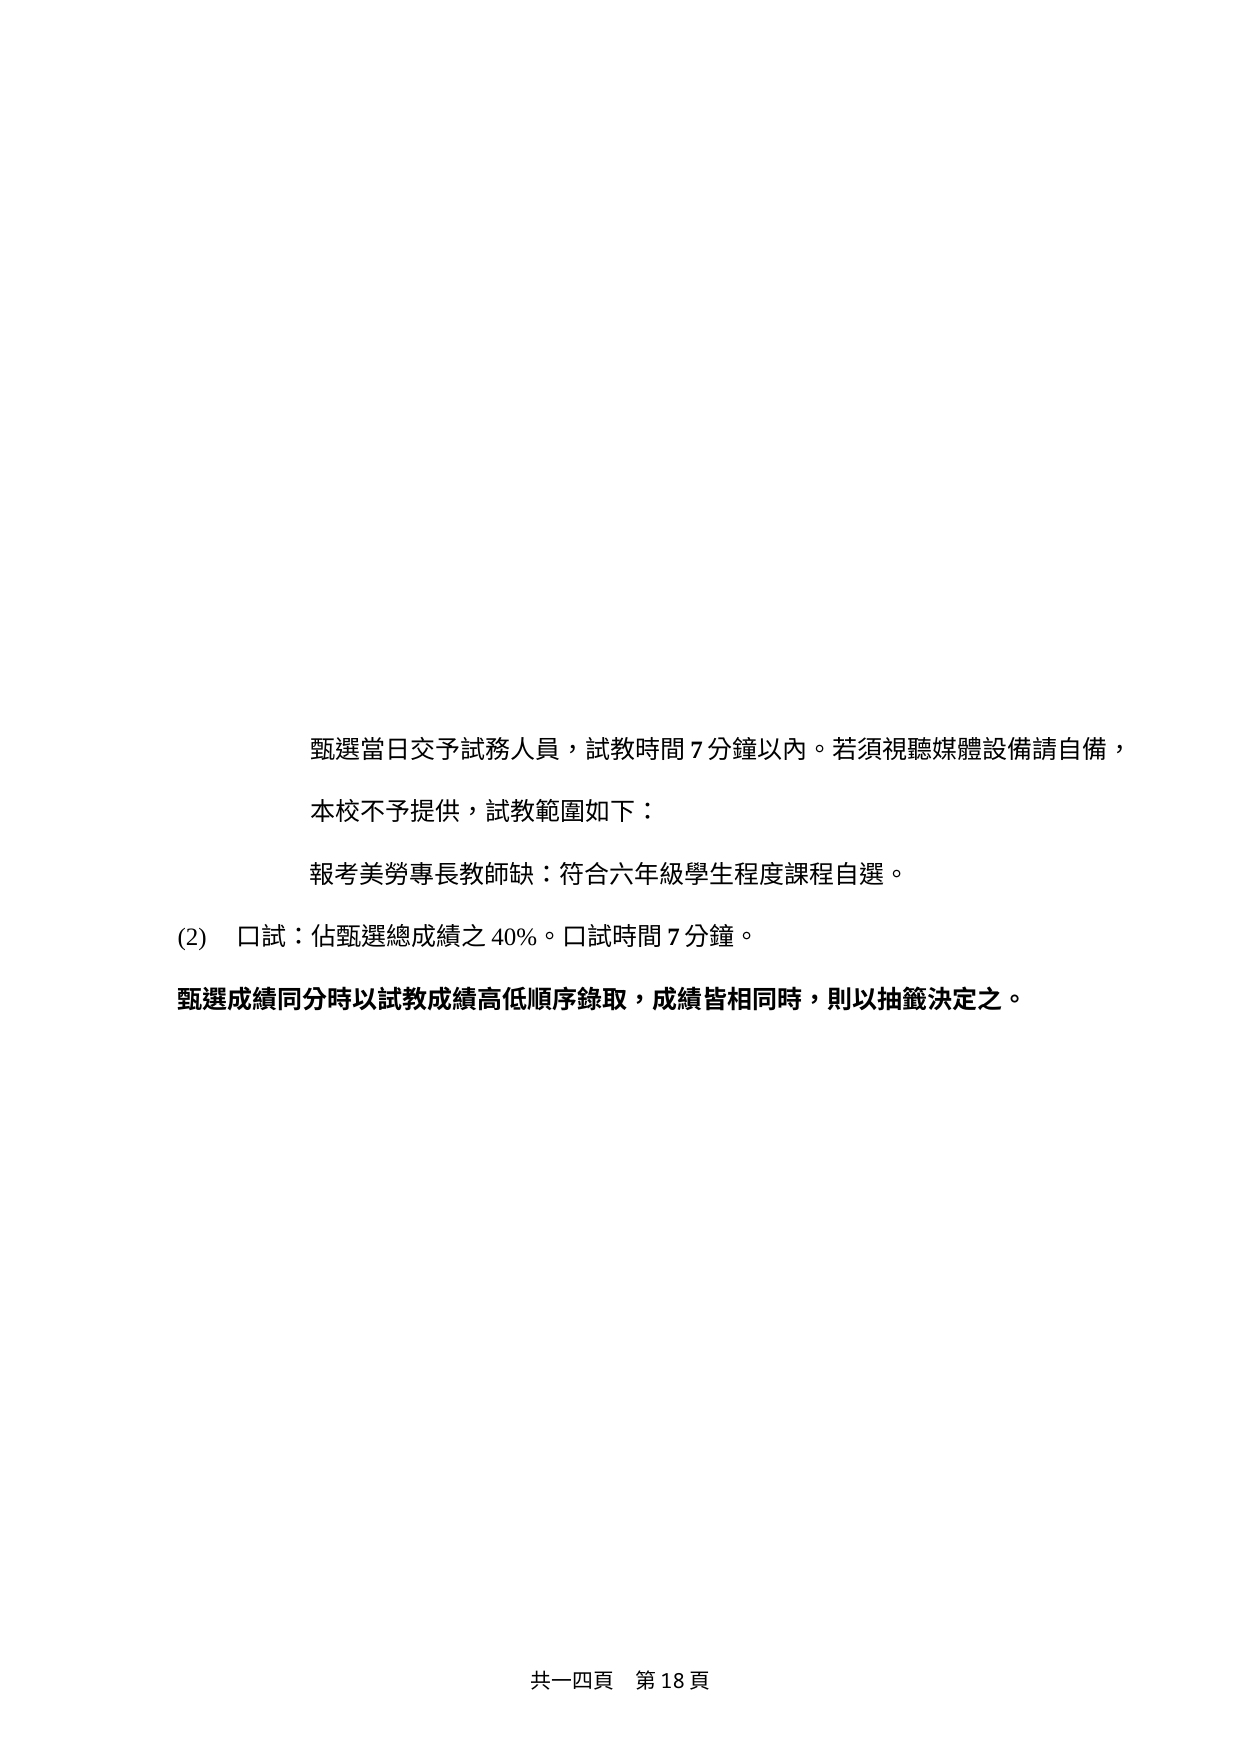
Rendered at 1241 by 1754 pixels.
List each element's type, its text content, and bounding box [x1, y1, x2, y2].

text 甄選成績同分時以試教成績高低順序錄取，成績皆相同時，則以抽籤決定之。 [177, 956, 1122, 1018]
text 報考美勞專長教師缺：符合六年級學生程度課程自選。 [266, 831, 1122, 893]
list 口試：佔甄選總成績之40%。口試時間7分鐘。 [177, 893, 1122, 956]
text 甄選當日交予試務人員，試教時間7分鐘以內。若須視聽媒體設備請自備，本校不予提供，試教範圍如下： [310, 706, 1122, 831]
